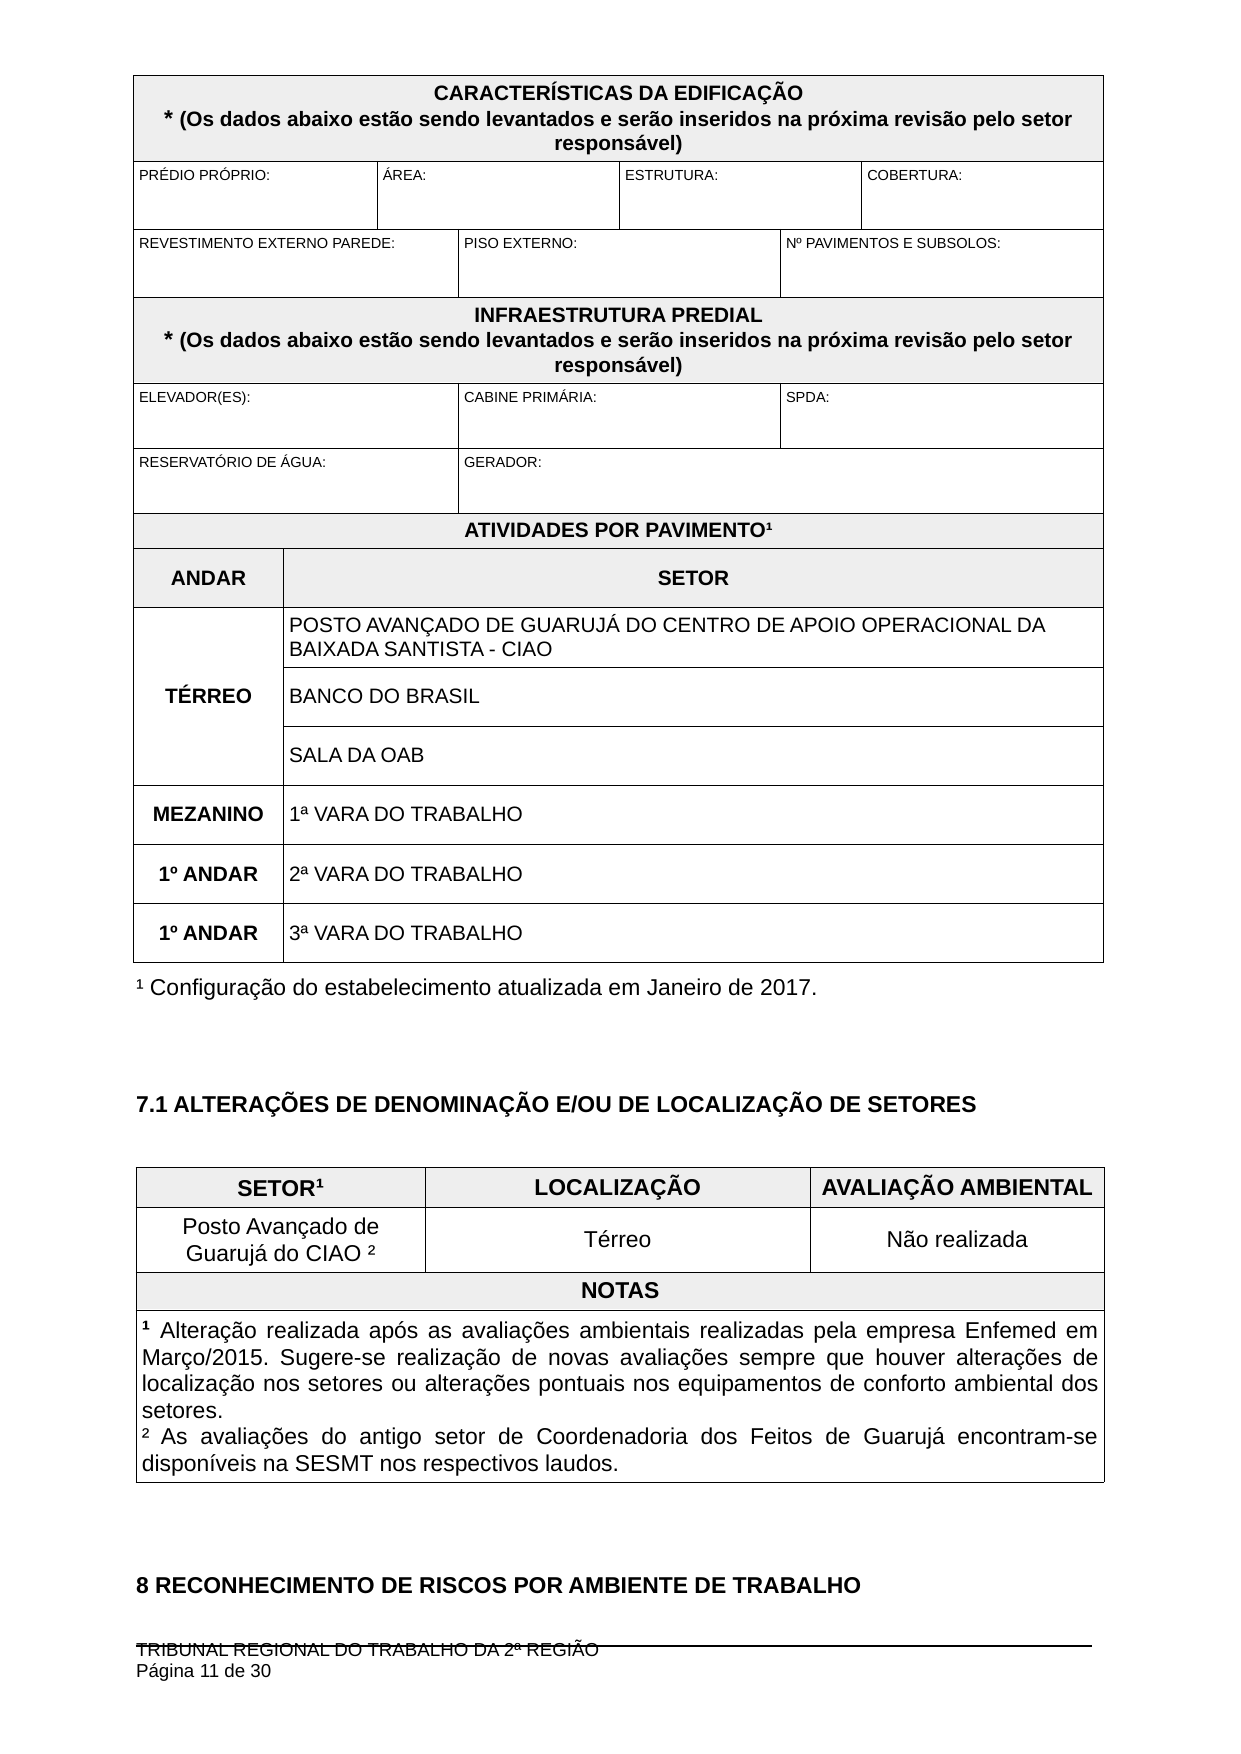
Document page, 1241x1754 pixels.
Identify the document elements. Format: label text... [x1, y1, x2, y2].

table_cell ATIVIDADES POR PAVIMENTO¹ [134, 514, 1103, 548]
table_cell REVESTIMENTO EXTERNO PAREDE: [134, 230, 458, 297]
text 7.1 ALTERAÇÕES DE DENOMINAÇÃO E/OU DE LOCALIZAÇÃO DE SETORES [136, 1091, 1104, 1117]
table_cell ESTRUTURA: [620, 162, 861, 229]
table_cell RESERVATÓRIO DE ÁGUA: [134, 449, 458, 512]
table_cell GERADOR: [459, 449, 1103, 512]
table_cell SPDA: [781, 384, 1103, 447]
table_header LOCALIZAÇÃO [426, 1168, 810, 1207]
table_cell 3ª VARA DO TRABALHO [284, 904, 1103, 962]
table_cell 1º ANDAR [134, 845, 283, 903]
table_header AVALIAÇÃO AMBIENTAL [811, 1168, 1104, 1207]
table_cell SETOR [284, 549, 1103, 607]
table_header CARACTERÍSTICAS DA EDIFICAÇÃO * (Os dados abaixo estão sendo levantados e serão inseridos na próxima revisão pelo setor responsável) [134, 76, 1103, 161]
table_cell ELEVADOR(ES): [134, 384, 458, 447]
table_cell CABINE PRIMÁRIA: [459, 384, 780, 447]
text 8 RECONHECIMENTO DE RISCOS POR AMBIENTE DE TRABALHO [136, 1572, 1104, 1599]
table_cell Nº PAVIMENTOS E SUBSOLOS: [781, 230, 1103, 297]
table_cell PISO EXTERNO: [459, 230, 780, 297]
table_cell Não realizada [811, 1208, 1104, 1272]
table_cell Térreo [426, 1208, 810, 1272]
table_header SETOR¹ [137, 1168, 425, 1207]
table_cell INFRAESTRUTURA PREDIAL * (Os dados abaixo estão sendo levantados e serão inseridos na próxima revisão pelo setor responsável) [134, 298, 1103, 382]
table_cell NOTAS [137, 1273, 1104, 1309]
table_cell PRÉDIO PRÓPRIO: [134, 162, 377, 229]
table_cell MEZANINO [134, 786, 283, 844]
table_cell ÁREA: [378, 162, 619, 229]
table_cell COBERTURA: [862, 162, 1103, 229]
table_cell SALA DA OAB [284, 727, 1103, 785]
table_cell TÉRREO [134, 608, 283, 785]
table_cell BANCO DO BRASIL [284, 668, 1103, 726]
table_cell Posto Avançado de Guarujá do CIAO ² [137, 1208, 425, 1272]
table_cell 2ª VARA DO TRABALHO [284, 845, 1103, 903]
table_cell ANDAR [134, 549, 283, 607]
table_cell 1ª VARA DO TRABALHO [284, 786, 1103, 844]
table_cell ¹ Alteração realizada após as avaliações ambientais realizadas pela empresa Enfemed em Março/2015. Sugere-se realização de novas avaliações sempre que houver alterações de localização nos setores ou alterações pontuais nos equipamentos de conforto ambiental dos setores. ² As avaliações do antigo setor de Coordenadoria dos Feitos de Guarujá encontram-se disponíveis na SESMT nos respectivos laudos. [137, 1311, 1104, 1482]
table_cell POSTO AVANÇADO DE GUARUJÁ DO CENTRO DE APOIO OPERACIONAL DA BAIXADA SANTISTA - CIAO [284, 608, 1103, 667]
table_cell 1º ANDAR [134, 904, 283, 962]
text ¹ Configuração do estabelecimento atualizada em Janeiro de 2017. [136, 974, 1104, 1000]
